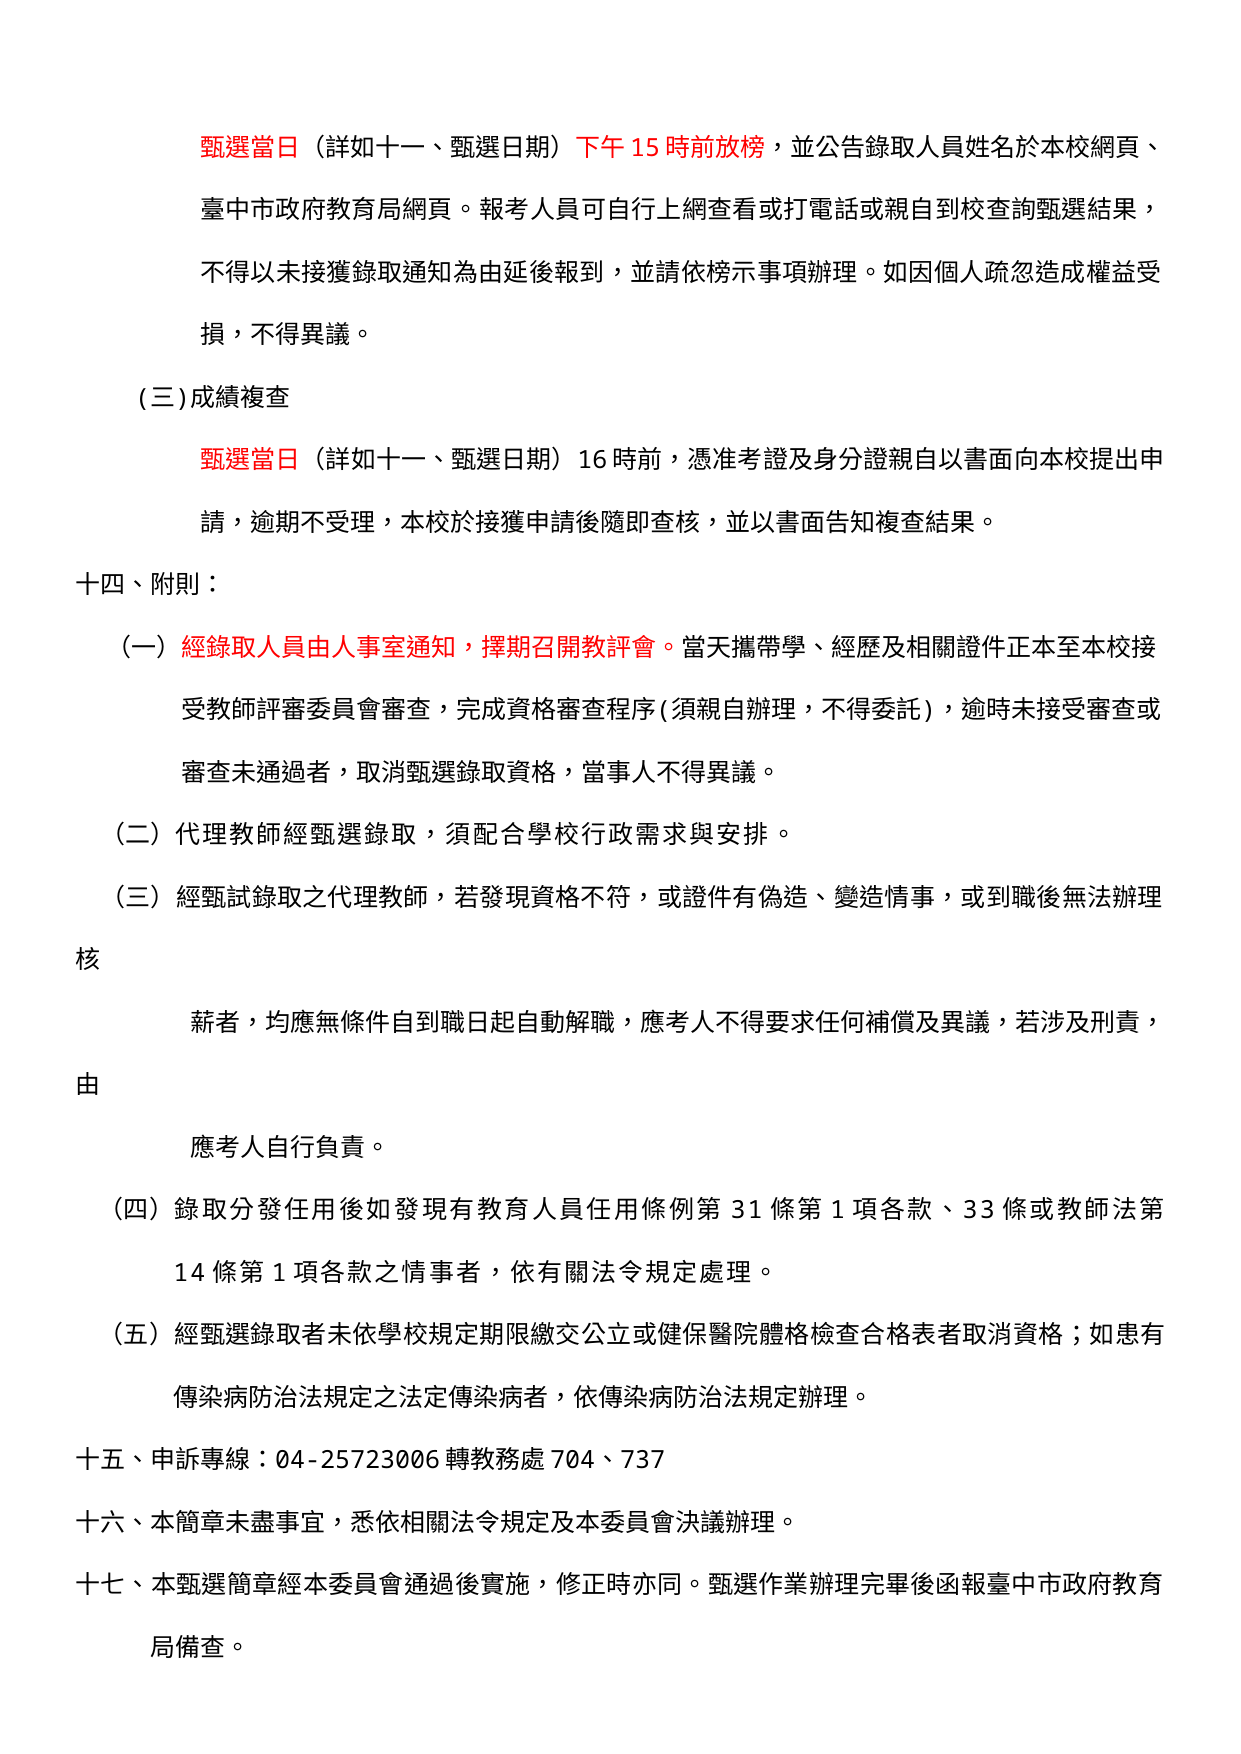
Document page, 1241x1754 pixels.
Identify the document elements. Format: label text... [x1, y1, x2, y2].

text 十五、申訴專線：04-25723006轉教務處704、737 [75, 1416, 1165, 1479]
text （四）錄取分發任用後如發現有教育人員任用條例第31條第1項各款、33條或教師法第14條第1項各款之情事者，依有關法令規定處理。 [98, 1166, 1165, 1291]
text 甄選當日（詳如十一、甄選日期）下午15時前放榜，並公告錄取人員姓名於本校網頁、臺中市政府教育局網頁。報考人員可自行上網查看或打電話或親自到校查詢甄選結果，不得以未接獲錄取通知為由延後報到，並請依榜示事項辦理。如因個人疏忽造成權益受損，不得異議。 [200, 104, 1165, 354]
text （五）經甄選錄取者未依學校規定期限繳交公立或健保醫院體格檢查合格表者取消資格；如患有傳染病防治法規定之法定傳染病者，依傳染病防治法規定辦理。 [98, 1291, 1165, 1416]
text （二）代理教師經甄選錄取，須配合學校行政需求與安排。 [100, 791, 1165, 854]
text 十六、本簡章未盡事宜，悉依相關法令規定及本委員會決議辦理。 [75, 1479, 1165, 1541]
text 十七、本甄選簡章經本委員會通過後實施，修正時亦同。甄選作業辦理完畢後函報臺中市政府教育局備查。 [75, 1541, 1165, 1666]
text 十四、附則： [75, 541, 1165, 604]
text （一）經錄取人員由人事室通知，擇期召開教評會。當天攜帶學、經歷及相關證件正本至本校接受教師評審委員會審查，完成資格審查程序(須親自辦理，不得委託)，逾時未接受審查或審查未通過者，取消甄選錄取資格，當事人不得異議。 [106, 604, 1165, 791]
text （三）經甄試錄取之代理教師，若發現資格不符，或證件有偽造、變造情事，或到職後無法辦理核 [75, 854, 1165, 979]
text 甄選當日（詳如十一、甄選日期）16時前，憑准考證及身分證親自以書面向本校提出申請，逾期不受理，本校於接獲申請後隨即查核，並以書面告知複查結果。 [200, 416, 1165, 541]
text 薪者，均應無條件自到職日起自動解職，應考人不得要求任何補償及異議，若涉及刑責，由 [75, 979, 1165, 1104]
text (三)成績複查 [75, 354, 1165, 416]
text 應考人自行負責。 [75, 1104, 1165, 1166]
